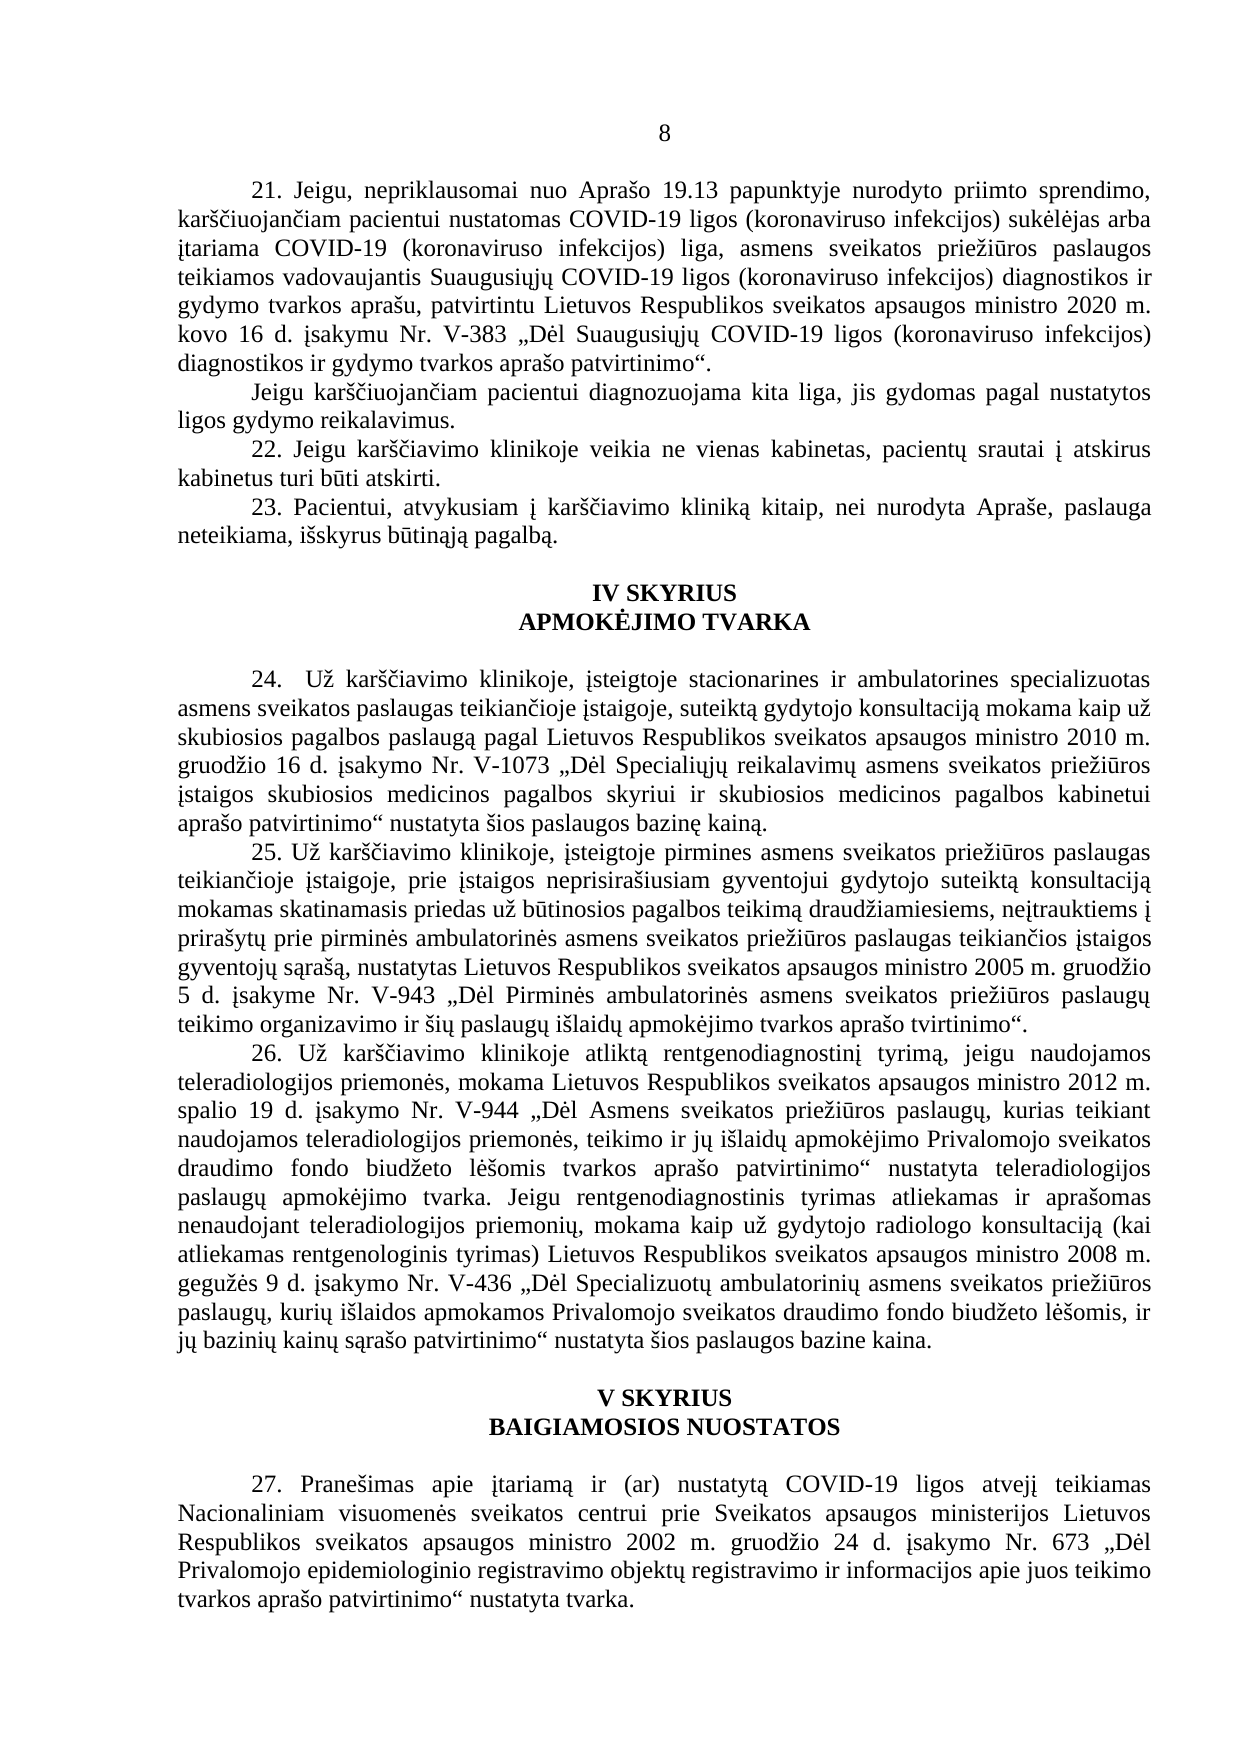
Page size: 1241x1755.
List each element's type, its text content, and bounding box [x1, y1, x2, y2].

text 24. Už karščiavimo klinikoje, įsteigtoje stacionarines ir ambulatorines specializuotas asmens sveikatos paslaugas teikiančioje įstaigoje, suteiktą gydytojo konsultaciją mokama kaip už skubiosios pagalbos paslaugą pagal Lietuvos Respublikos sveikatos apsaugos ministro 2010 m. gruodžio 16 d. įsakymo Nr. V-1073 „Dėl Specialiųjų reikalavimų asmens sveikatos priežiūros įstaigos skubiosios medicinos pagalbos skyriui ir skubiosios medicinos pagalbos kabinetui aprašo patvirtinimo“ nustatyta šios paslaugos bazinę kainą. [177, 664, 1152, 837]
text Jeigu karščiuojančiam pacientui diagnozuojama kita liga, jis gydomas pagal nustatytos ligos gydymo reikalavimus. [177, 377, 1152, 434]
text APMOKĖJIMO TVARKA [177, 607, 1152, 636]
text 23. Pacientui, atvykusiam į karščiavimo kliniką kitaip, nei nurodyta Apraše, paslauga neteikiama, išskyrus būtinąją pagalbą. [177, 492, 1152, 549]
text 22. Jeigu karščiavimo klinikoje veikia ne vienas kabinetas, pacientų srautai į atskirus kabinetus turi būti atskirti. [177, 434, 1152, 492]
text 21. Jeigu, nepriklausomai nuo Aprašo 19.13 papunktyje nurodyto priimto sprendimo, karščiuojančiam pacientui nustatomas COVID-19 ligos (koronaviruso infekcijos) sukėlėjas arba įtariama COVID-19 (koronaviruso infekcijos) liga, asmens sveikatos priežiūros paslaugos teikiamos vadovaujantis Suaugusiųjų COVID-19 ligos (koronaviruso infekcijos) diagnostikos ir gydymo tvarkos aprašu, patvirtintu Lietuvos Respublikos sveikatos apsaugos ministro 2020 m. kovo 16 d. įsakymu Nr. V-383 „Dėl Suaugusiųjų COVID-19 ligos (koronaviruso infekcijos) diagnostikos ir gydymo tvarkos aprašo patvirtinimo“. [177, 176, 1152, 377]
text 26. Už karščiavimo klinikoje atliktą rentgenodiagnostinį tyrimą, jeigu naudojamos teleradiologijos priemonės, mokama Lietuvos Respublikos sveikatos apsaugos ministro 2012 m. spalio 19 d. įsakymo Nr. V-944 „Dėl Asmens sveikatos priežiūros paslaugų, kurias teikiant naudojamos teleradiologijos priemonės, teikimo ir jų išlaidų apmokėjimo Privalomojo sveikatos draudimo fondo biudžeto lėšomis tvarkos aprašo patvirtinimo“ nustatyta teleradiologijos paslaugų apmokėjimo tvarka. Jeigu rentgenodiagnostinis tyrimas atliekamas ir aprašomas nenaudojant teleradiologijos priemonių, mokama kaip už gydytojo radiologo konsultaciją (kai atliekamas rentgenologinis tyrimas) Lietuvos Respublikos sveikatos apsaugos ministro 2008 m. gegužės 9 d. įsakymo Nr. V-436 „Dėl Specializuotų ambulatorinių asmens sveikatos priežiūros paslaugų, kurių išlaidos apmokamos Privalomojo sveikatos draudimo fondo biudžeto lėšomis, ir jų bazinių kainų sąrašo patvirtinimo“ nustatyta šios paslaugos bazine kaina. [177, 1038, 1152, 1354]
text BAIGIAMOSIOS NUOSTATOS [177, 1412, 1152, 1441]
text 25. Už karščiavimo klinikoje, įsteigtoje pirmines asmens sveikatos priežiūros paslaugas teikiančioje įstaigoje, prie įstaigos neprisirašiusiam gyventojui gydytojo suteiktą konsultaciją mokamas skatinamasis priedas už būtinosios pagalbos teikimą draudžiamiesiems, neįtrauktiems į prirašytų prie pirminės ambulatorinės asmens sveikatos priežiūros paslaugas teikiančios įstaigos gyventojų sąrašą, nustatytas Lietuvos Respublikos sveikatos apsaugos ministro 2005 m. gruodžio 5 d. įsakyme Nr. V-943 „Dėl Pirminės ambulatorinės asmens sveikatos priežiūros paslaugų teikimo organizavimo ir šių paslaugų išlaidų apmokėjimo tvarkos aprašo tvirtinimo“. [177, 837, 1152, 1038]
text IV SKYRIUS [177, 578, 1152, 607]
text 27. Pranešimas apie įtariamą ir (ar) nustatytą COVID-19 ligos atvejį teikiamas Nacionaliniam visuomenės sveikatos centrui prie Sveikatos apsaugos ministerijos Lietuvos Respublikos sveikatos apsaugos ministro 2002 m. gruodžio 24 d. įsakymo Nr. 673 „Dėl Privalomojo epidemiologinio registravimo objektų registravimo ir informacijos apie juos teikimo tvarkos aprašo patvirtinimo“ nustatyta tvarka. [177, 1469, 1152, 1613]
text V SKYRIUS [177, 1383, 1152, 1412]
